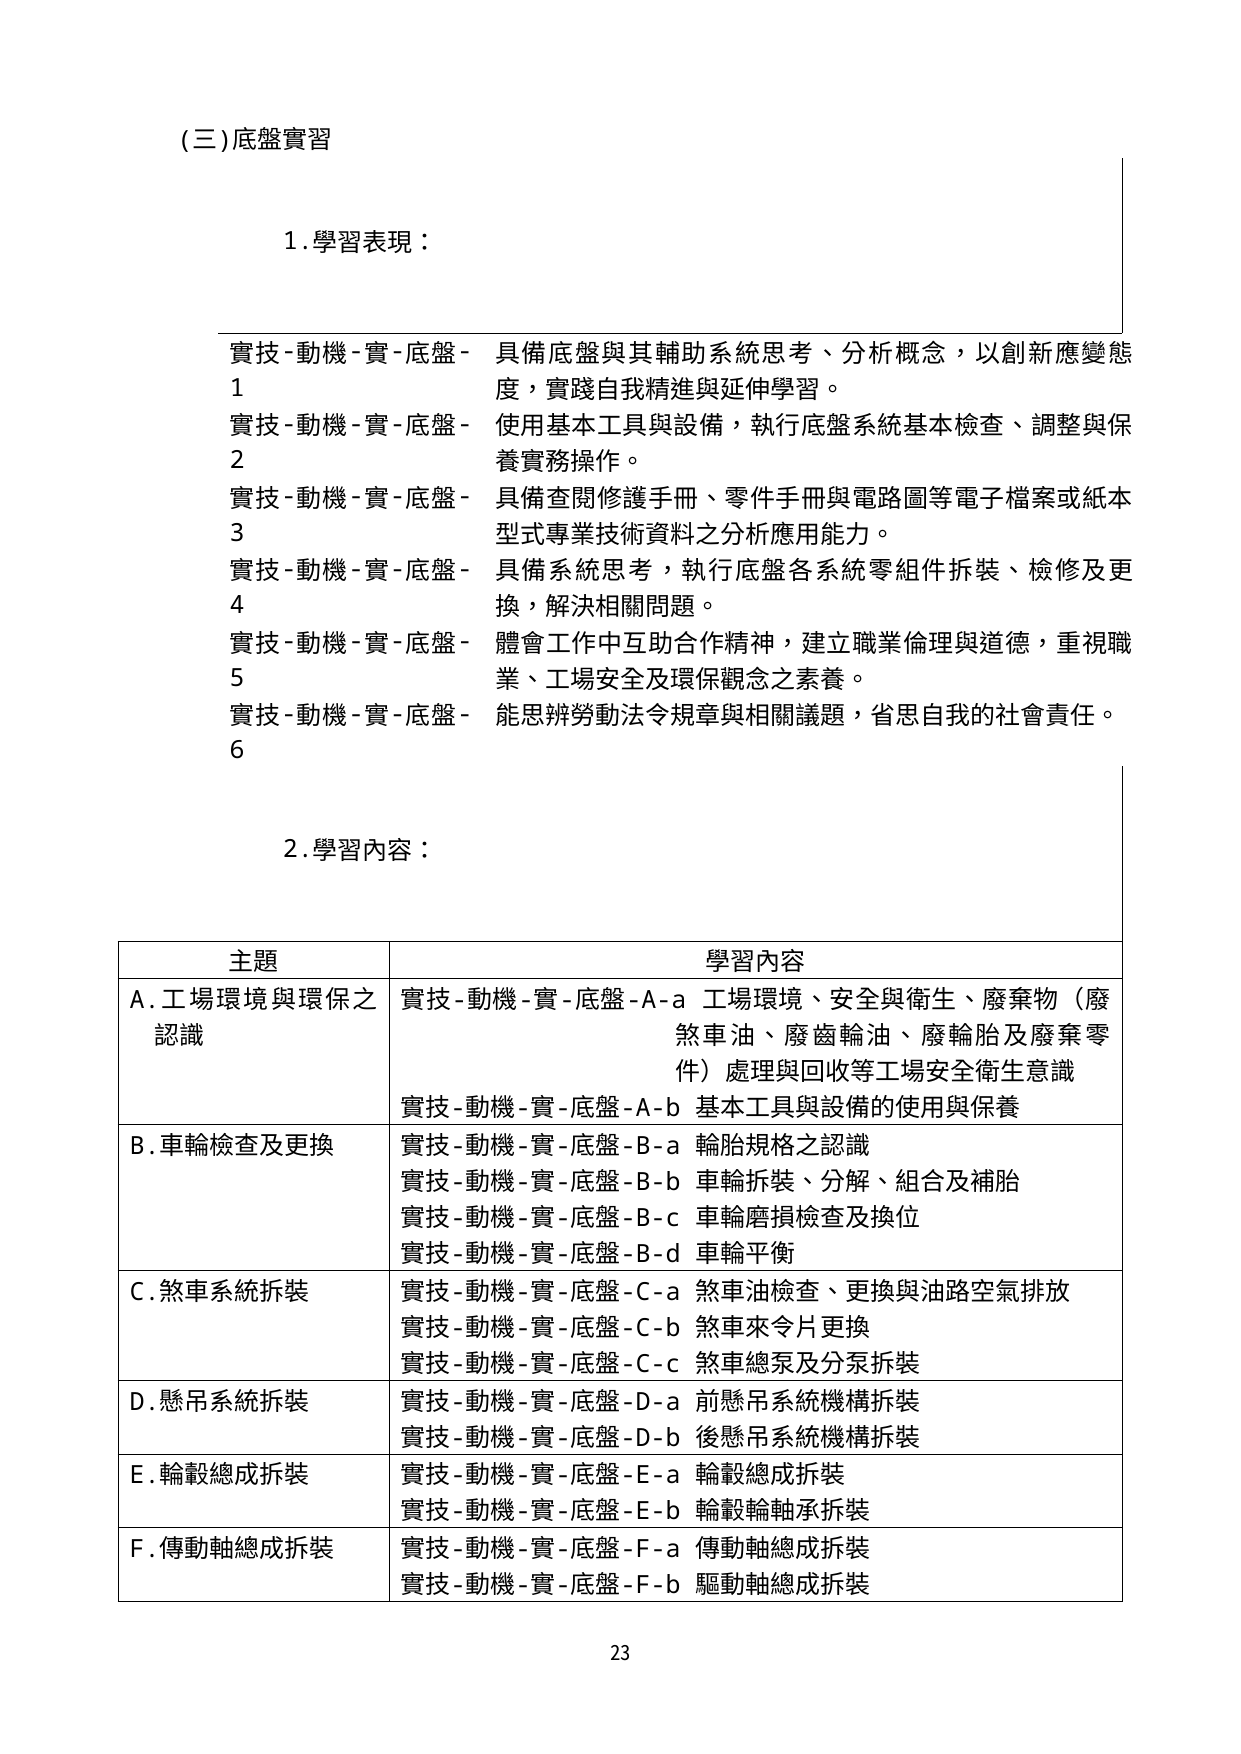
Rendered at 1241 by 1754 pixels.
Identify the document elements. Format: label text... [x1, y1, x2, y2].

table_cell B.車輪檢查及更換 [119, 1125, 389, 1270]
table_cell 實技-動機-實-底盤-3 [218, 478, 484, 551]
table_cell A.工場環境與環保之認識 [119, 979, 389, 1124]
table_cell C.煞車系統拆裝 [119, 1271, 389, 1380]
table_cell 實技-動機-實-底盤-4 [218, 551, 484, 623]
table_cell 實技-動機-實-底盤-A-a 工場環境、安全與衛生、廢棄物（廢煞車油、廢齒輪油、廢輪胎及廢棄零件）處理與回收等工場安全衛生意識 實技-動機-實-底盤-A-b 基本工具與設備的使用與保養 [390, 979, 1122, 1124]
table_cell 能思辨勞動法令規章與相關議題，省思自我的社會責任。 [484, 696, 1144, 766]
table_cell 實技-動機-實-底盤-B-a 輪胎規格之認識 實技-動機-實-底盤-B-b 車輪拆裝、分解、組合及補胎 實技-動機-實-底盤-B-c 車輪磨損檢查及換位 實技-動機-實-底盤-B-d 車輪平衡 [390, 1125, 1122, 1270]
text 1.學習表現： [218, 158, 1122, 333]
table_cell 實技-動機-實-底盤-E-a 輪轂總成拆裝 實技-動機-實-底盤-E-b 輪轂輪軸承拆裝 [390, 1455, 1122, 1527]
table_header 學習內容 [390, 942, 1122, 978]
table_cell 使用基本工具與設備，執行底盤系統基本檢查、調整與保養實務操作。 [484, 406, 1144, 478]
table_cell E.輪轂總成拆裝 [119, 1455, 389, 1527]
table_header 具備底盤與其輔助系統思考、分析概念，以創新應變態度，實踐自我精進與延伸學習。 [484, 333, 1144, 406]
table_cell 實技-動機-實-底盤-C-a 煞車油檢查、更換與油路空氣排放 實技-動機-實-底盤-C-b 煞車來令片更換 實技-動機-實-底盤-C-c 煞車總泵及分泵拆裝 [390, 1271, 1122, 1380]
table_cell 實技-動機-實-底盤-D-a 前懸吊系統機構拆裝 實技-動機-實-底盤-D-b 後懸吊系統機構拆裝 [390, 1381, 1122, 1453]
table_cell 實技-動機-實-底盤-2 [218, 406, 484, 478]
table_cell 實技-動機-實-底盤-F-a 傳動軸總成拆裝 實技-動機-實-底盤-F-b 驅動軸總成拆裝 [390, 1528, 1122, 1601]
text 2.學習內容： [218, 766, 1122, 941]
table_cell 實技-動機-實-底盤-6 [218, 696, 484, 766]
table_cell 具備系統思考，執行底盤各系統零組件拆裝、檢修及更換，解決相關問題。 [484, 551, 1144, 623]
table_cell 實技-動機-實-底盤-5 [218, 623, 484, 696]
table_cell F.傳動軸總成拆裝 [119, 1528, 389, 1601]
table_cell 具備查閱修護手冊、零件手冊與電路圖等電子檔案或紙本型式專業技術資料之分析應用能力。 [484, 478, 1144, 551]
table_header 實技-動機-實-底盤-1 [218, 333, 484, 406]
table_cell D.懸吊系統拆裝 [119, 1381, 389, 1453]
text (三)底盤實習 [168, 112, 1122, 158]
table_cell 體會工作中互助合作精神，建立職業倫理與道德，重視職業、工場安全及環保觀念之素養。 [484, 623, 1144, 696]
table_header 主題 [119, 942, 389, 978]
